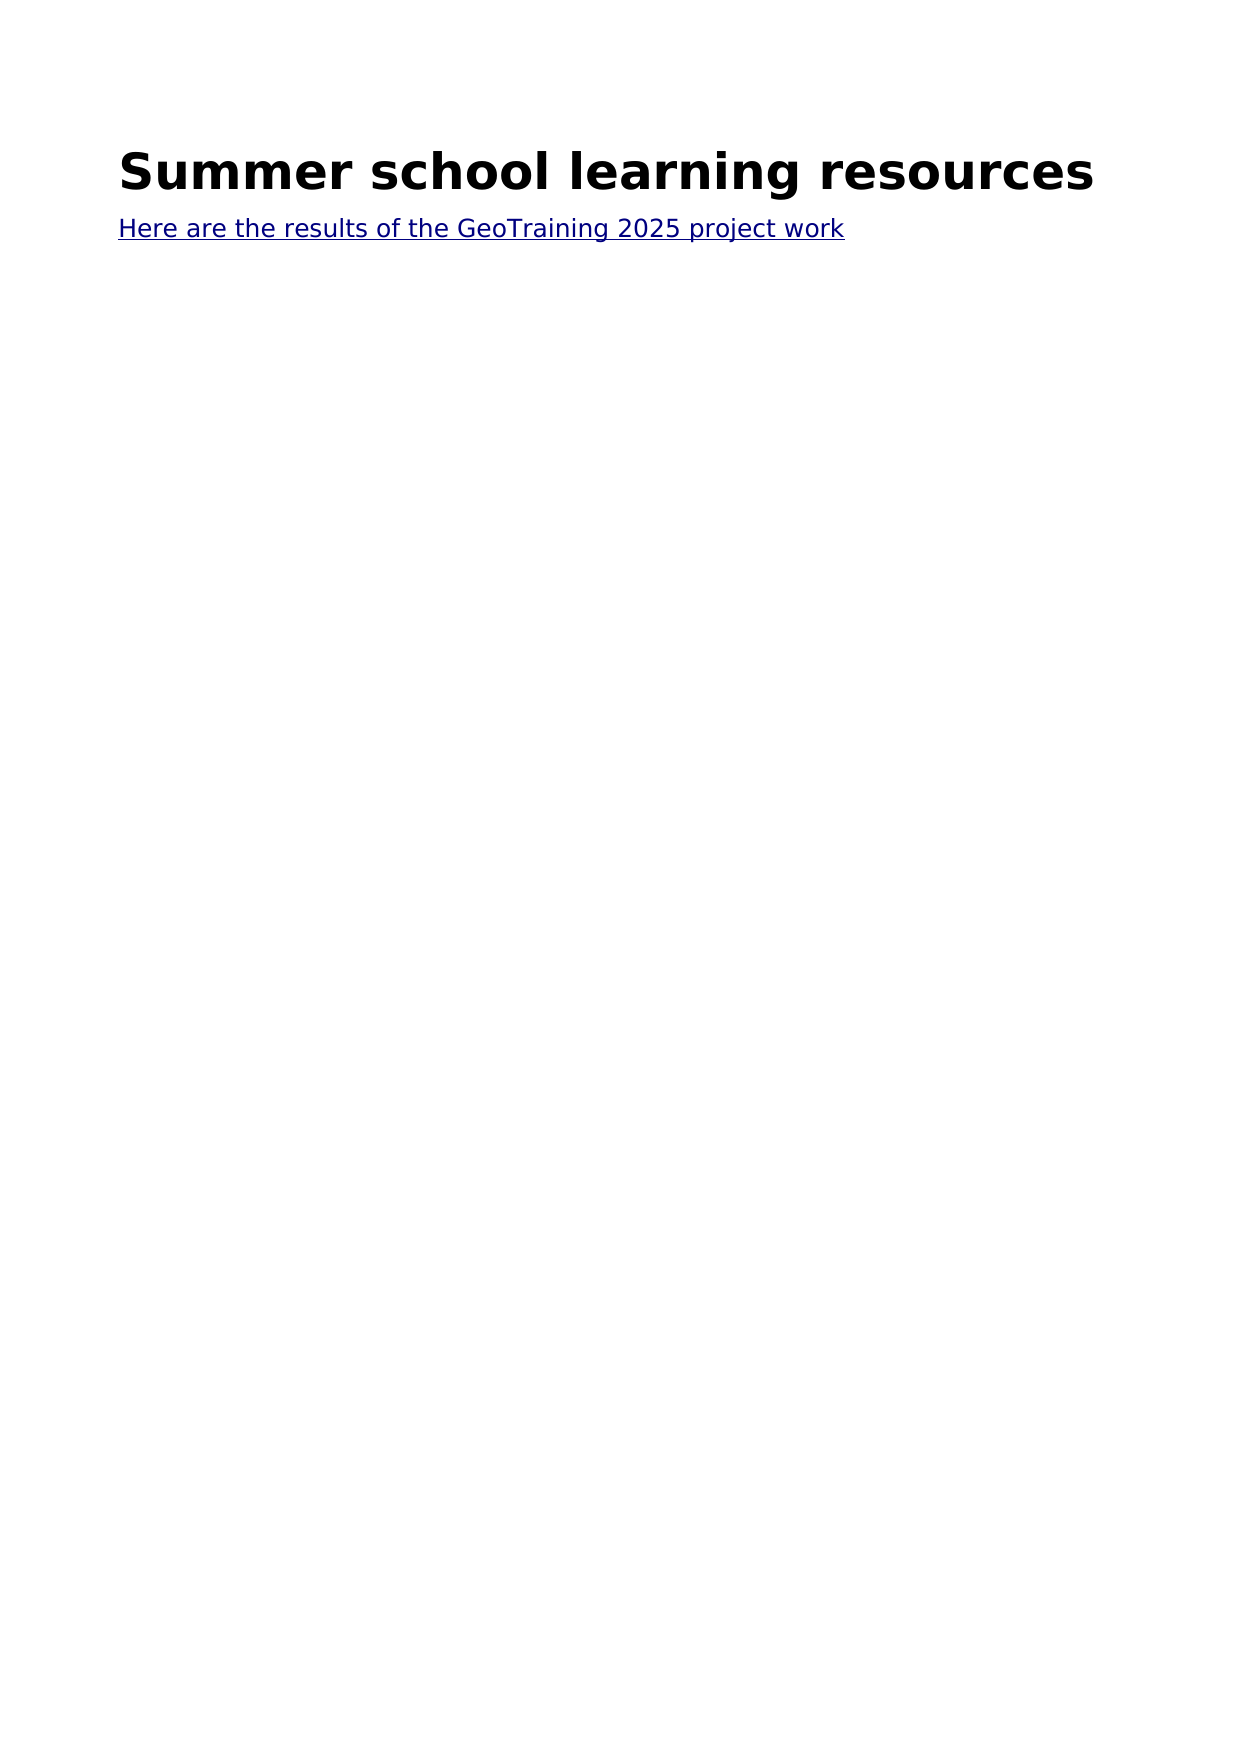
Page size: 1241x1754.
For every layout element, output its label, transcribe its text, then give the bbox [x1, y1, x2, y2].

subtitle Summer school learning resources [118, 143, 1122, 201]
text Here are the results of the GeoTraining 2025 project work [118, 214, 1122, 243]
